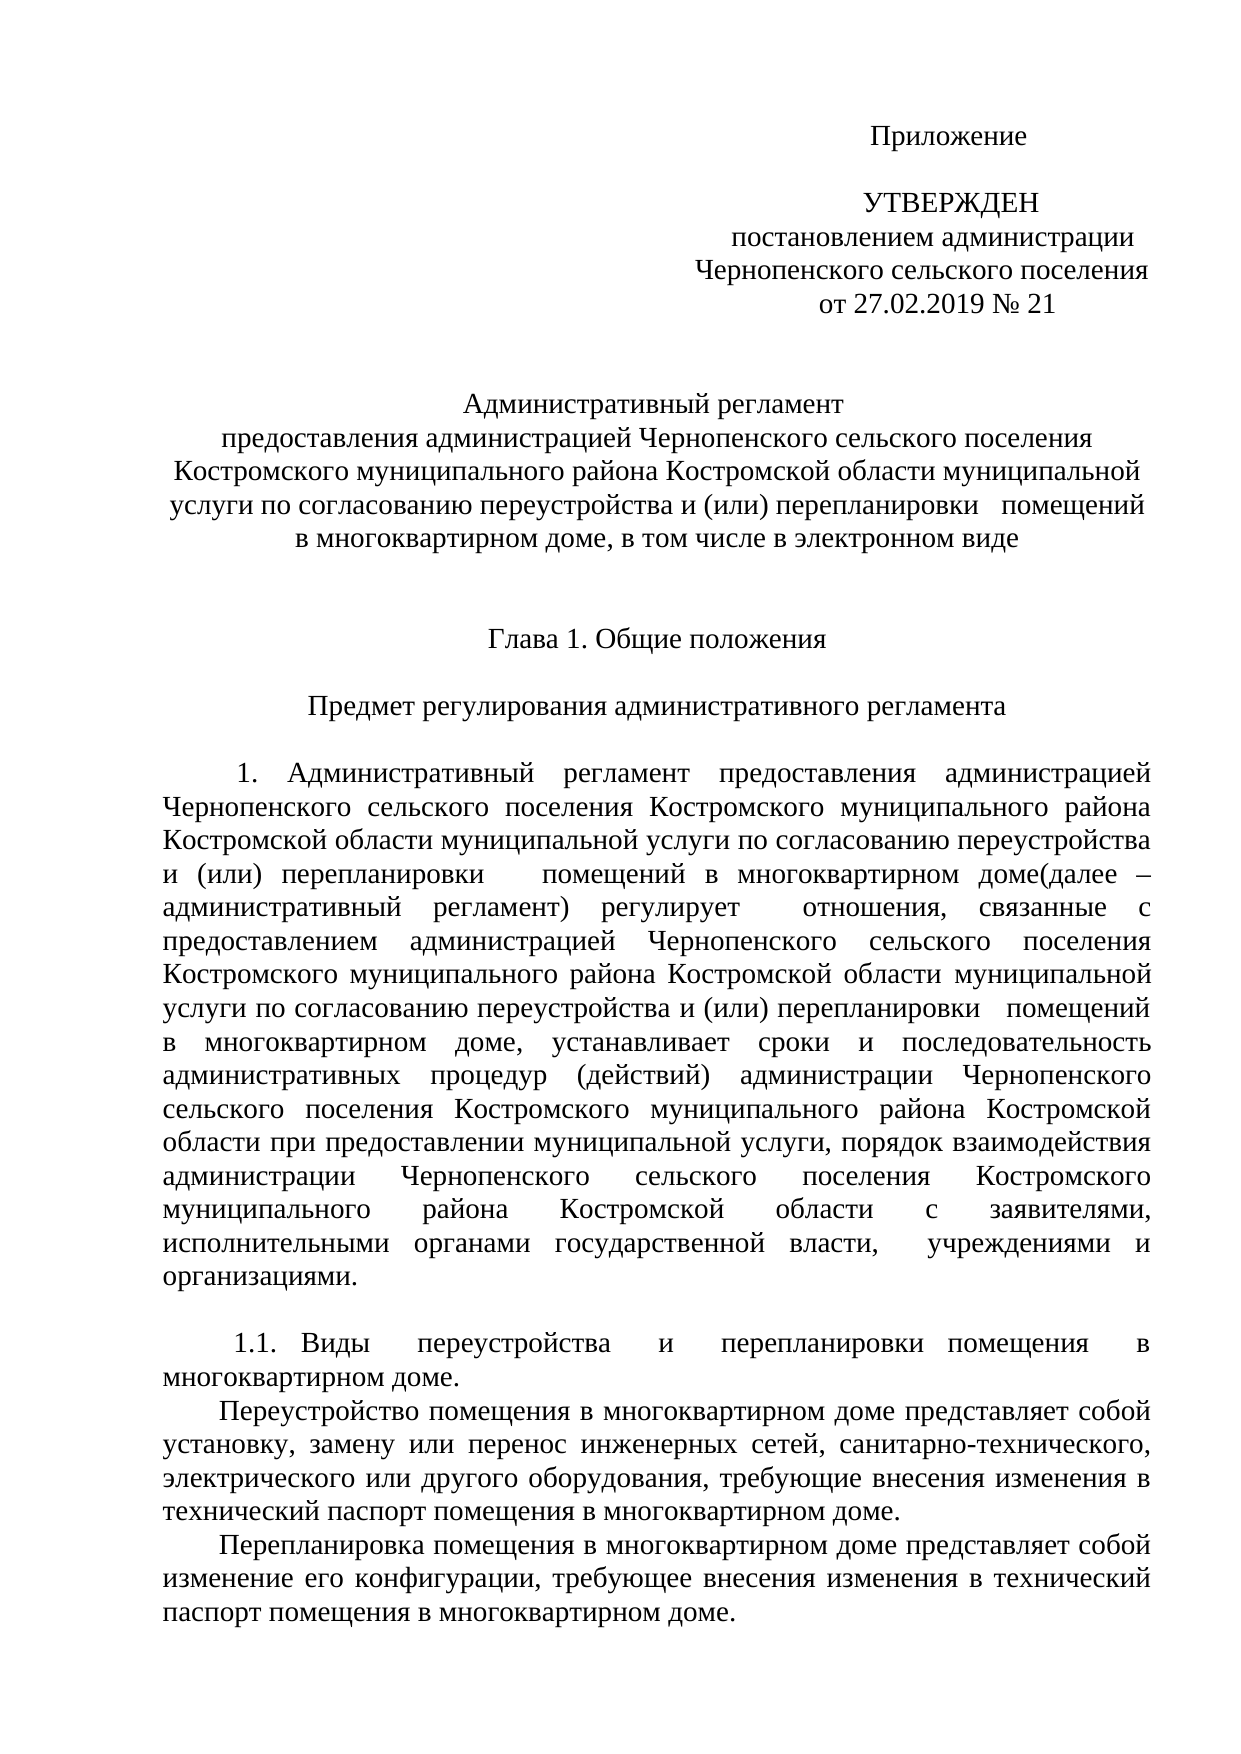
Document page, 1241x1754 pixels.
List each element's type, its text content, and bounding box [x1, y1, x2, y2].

text от 27.02.2019 № 21 [162, 286, 1152, 319]
text 1.1. Виды переустройства и перепланировки помещения в многоквартирном доме. [162, 1326, 1152, 1393]
text Административный регламент [162, 386, 1152, 420]
text Чернопенского сельского поселения [162, 252, 1152, 286]
text постановлением администрации [162, 219, 1152, 252]
text Приложение [162, 118, 1152, 152]
text 1. Административный регламент предоставления администрацией Чернопенского сельского поселения Костромского муниципального района Костромской области муниципальной услуги по согласованию переустройства и (или) перепланировки помещений в многоквартирном доме(далее – административный регламент) регулирует отношения, связанные с предоставлением администрацией Чернопенского сельского поселения Костромского муниципального района Костромской области муниципальной услуги по согласованию переустройства и (или) перепланировки помещений в многоквартирном доме, устанавливает сроки и последовательность административных процедур (действий) администрации Чернопенского сельского поселения Костромского муниципального района Костромской области при предоставлении муниципальной услуги, порядок взаимодействия администрации Чернопенского сельского поселения Костромского муниципального района Костромской области с заявителями, исполнительными органами государственной власти, учреждениями и организациями. [162, 755, 1152, 1292]
text Предмет регулирования административного регламента [162, 688, 1152, 722]
text предоставления администрацией Чернопенского сельского поселения Костромского муниципального района Костромской области муниципальной услуги по согласованию переустройства и (или) перепланировки помещений в многоквартирном доме, в том числе в электронном виде [162, 420, 1152, 554]
text Глава 1. Общие положения [162, 621, 1152, 655]
text Переустройство помещения в многоквартирном доме представляет собой установку, замену или перенос инженерных сетей, санитарно-технического, электрического или другого оборудования, требующие внесения изменения в технический паспорт помещения в многоквартирном доме. [162, 1393, 1152, 1527]
text УТВЕРЖДЕН [162, 185, 1152, 219]
text Перепланировка помещения в многоквартирном доме представляет собой изменение его конфигурации, требующее внесения изменения в технический паспорт помещения в многоквартирном доме. [162, 1527, 1152, 1627]
